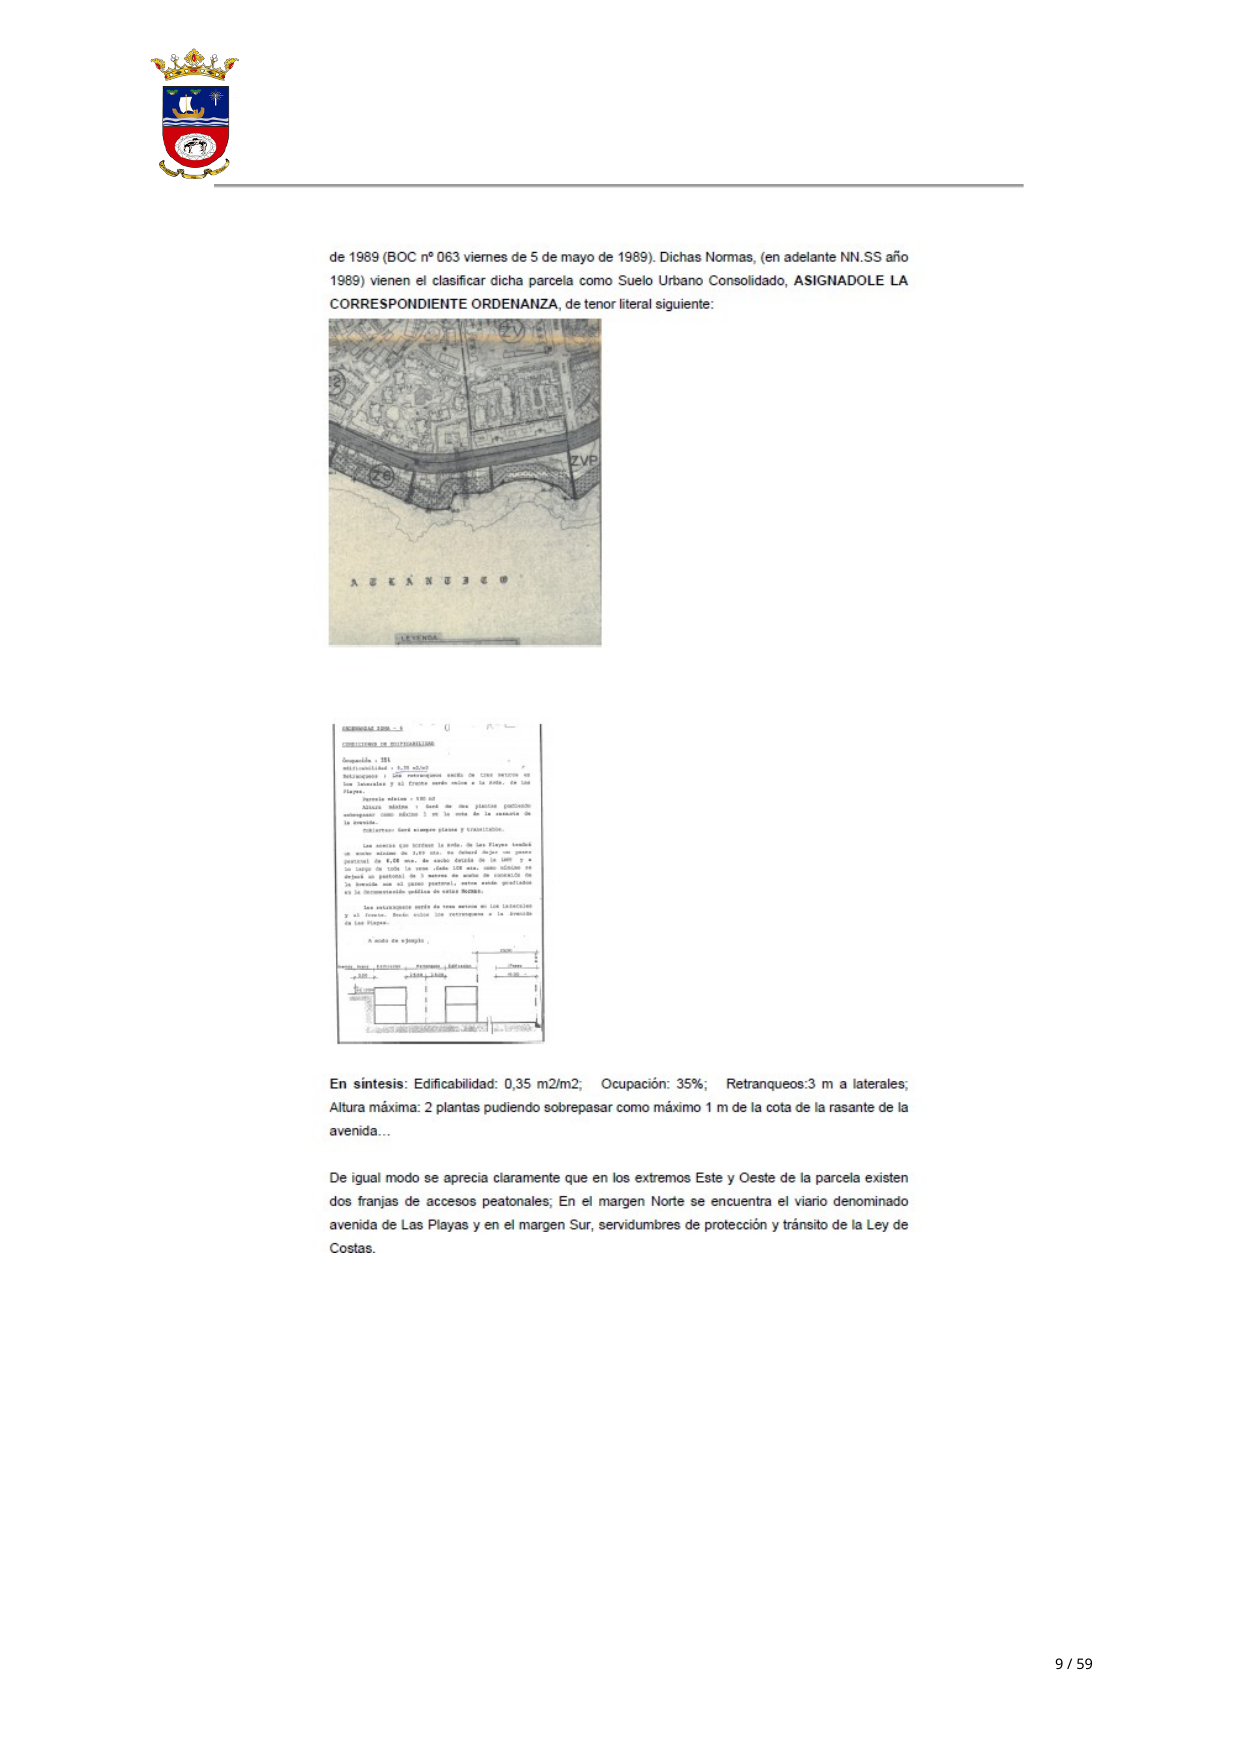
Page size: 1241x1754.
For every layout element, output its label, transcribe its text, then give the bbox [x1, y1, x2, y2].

text 9 / 59 [135, 1654, 1093, 1674]
